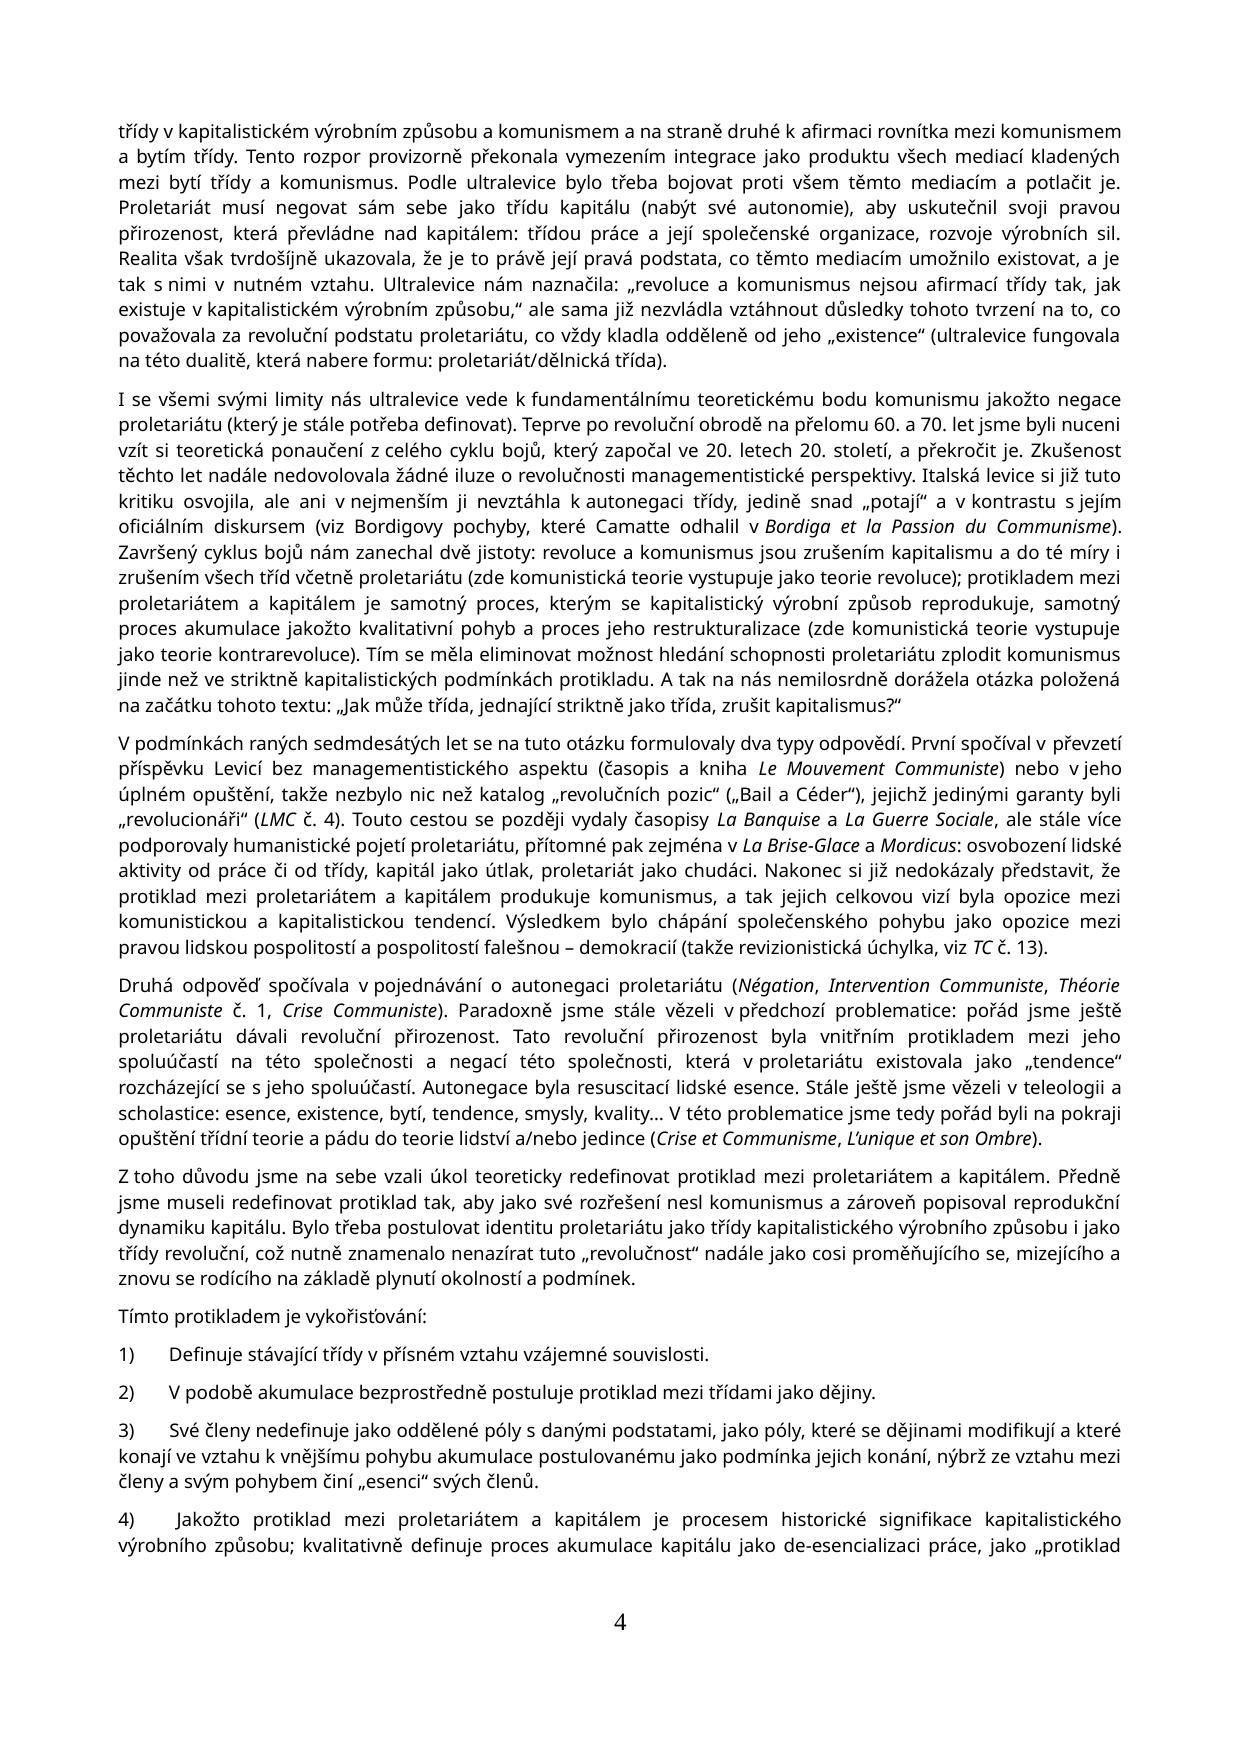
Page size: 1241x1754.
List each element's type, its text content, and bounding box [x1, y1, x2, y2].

text 1) Definuje stávající třídy v přísném vztahu vzájemné souvislosti. [118, 1342, 1122, 1367]
text V podmínkách raných sedmdesátých let se na tuto otázku formulovaly dva typy odpovědí. První spočíval v převzetí příspěvku Levicí bez managementistického aspektu (časopis a kniha Le Mouvement Communiste) nebo v jeho úplném opuštění, takže nezbylo nic než katalog „revolučních pozic“ („Bail a Céder“), jejichž jedinými garanty byli „revolucionáři“ (LMC č. 4). Touto cestou se později vydaly časopisy La Banquise a La Guerre Sociale, ale stále více podporovaly humanistické pojetí proletariátu, přítomné pak zejména v La Brise-Glace a Mordicus: osvobození lidské aktivity od práce či od třídy, kapitál jako útlak, proletariát jako chudáci. Nakonec si již nedokázaly představit, že protiklad mezi proletariátem a kapitálem produkuje komunismus, a tak jejich celkovou vizí byla opozice mezi komunistickou a kapitalistickou tendencí. Výsledkem bylo chápání společenského pohybu jako opozice mezi pravou lidskou pospolitostí a pospolitostí falešnou – demokracií (takže revizionistická úchylka, viz TC č. 13). [118, 730, 1122, 960]
text 4) Jakožto protiklad mezi proletariátem a kapitálem je procesem historické signifikace kapitalistického výrobního způsobu; kvalitativně definuje proces akumulace kapitálu jako de-esencializaci práce, jako „protiklad [118, 1507, 1122, 1558]
text 3) Své členy nedefinuje jako oddělené póly s danými podstatami, jako póly, které se dějinami modifikují a které konají ve vztahu k vnějšímu pohybu akumulace postulovanému jako podmínka jejich konání, nýbrž ze vztahu mezi členy a svým pohybem činí „esenci“ svých členů. [118, 1418, 1122, 1494]
text třídy v kapitalistickém výrobním způsobu a komunismem a na straně druhé k afirmaci rovnítka mezi komunismem a bytím třídy. Tento rozpor provizorně překonala vymezením integrace jako produktu všech mediací kladených mezi bytí třídy a komunismus. Podle ultralevice bylo třeba bojovat proti všem těmto mediacím a potlačit je. Proletariát musí negovat sám sebe jako třídu kapitálu (nabýt své autonomie), aby uskutečnil svoji pravou přirozenost, která převládne nad kapitálem: třídou práce a její společenské organizace, rozvoje výrobních sil. Realita však tvrdošíjně ukazovala, že je to právě její pravá podstata, co těmto mediacím umožnilo existovat, a je tak s nimi v nutném vztahu. Ultralevice nám naznačila: „revoluce a komunismus nejsou afirmací třídy tak, jak existuje v kapitalistickém výrobním způsobu,“ ale sama již nezvládla vztáhnout důsledky tohoto tvrzení na to, co považovala za revoluční podstatu proletariátu, co vždy kladla odděleně od jeho „existence“ (ultralevice fungovala na této dualitě, která nabere formu: proletariát/dělnická třída). [118, 118, 1122, 373]
text 2) V podobě akumulace bezprostředně postuluje protiklad mezi třídami jako dějiny. [118, 1379, 1122, 1405]
text Druhá odpověď spočívala v pojednávání o autonegaci proletariátu (Négation, Intervention Communiste, Théorie Communiste č. 1, Crise Communiste). Paradoxně jsme stále vězeli v předchozí problematice: pořád jsme ještě proletariátu dávali revoluční přirozenost. Tato revoluční přirozenost byla vnitřním protikladem mezi jeho spoluúčastí na této společnosti a negací této společnosti, která v proletariátu existovala jako „tendence“ rozcházející se s jeho spoluúčastí. Autonegace byla resuscitací lidské esence. Stále ještě jsme vězeli v teleologii a scholastice: esence, existence, bytí, tendence, smysly, kvality… V této problematice jsme tedy pořád byli na pokraji opuštění třídní teorie a pádu do teorie lidství a/nebo jedince (Crise et Communisme, L’unique et son Ombre). [118, 972, 1122, 1151]
text Z toho důvodu jsme na sebe vzali úkol teoreticky redefinovat protiklad mezi proletariátem a kapitálem. Předně jsme museli redefinovat protiklad tak, aby jako své rozřešení nesl komunismus a zároveň popisoval reprodukční dynamiku kapitálu. Bylo třeba postulovat identitu proletariátu jako třídy kapitalistického výrobního způsobu i jako třídy revoluční, což nutně znamenalo nenazírat tuto „revolučnost“ nadále jako cosi proměňujícího se, mizejícího a znovu se rodícího na základě plynutí okolností a podmínek. [118, 1163, 1122, 1291]
text Tímto protikladem je vykořisťování: [118, 1303, 1122, 1329]
text I se všemi svými limity nás ultralevice vede k fundamentálnímu teoretickému bodu komunismu jakožto negace proletariátu (který je stále potřeba definovat). Teprve po revoluční obrodě na přelomu 60. a 70. let jsme byli nuceni vzít si teoretická ponaučení z celého cyklu bojů, který započal ve 20. letech 20. století, a překročit je. Zkušenost těchto let nadále nedovolovala žádné iluze o revolučnosti managementistické perspektivy. Italská levice si již tuto kritiku osvojila, ale ani v nejmenším ji nevztáhla k autonegaci třídy, jedině snad „potají“ a v kontrastu s jejím oficiálním diskursem (viz Bordigovy pochyby, které Camatte odhalil v Bordiga et la Passion du Communisme). Završený cyklus bojů nám zanechal dvě jistoty: revoluce a komunismus jsou zrušením kapitalismu a do té míry i zrušením všech tříd včetně proletariátu (zde komunistická teorie vystupuje jako teorie revoluce); protikladem mezi proletariátem a kapitálem je samotný proces, kterým se kapitalistický výrobní způsob reprodukuje, samotný proces akumulace jakožto kvalitativní pohyb a proces jeho restrukturalizace (zde komunistická teorie vystupuje jako teorie kontrarevoluce). Tím se měla eliminovat možnost hledání schopnosti proletariátu zplodit komunismus jinde než ve striktně kapitalistických podmínkách protikladu. A tak na nás nemilosrdně dorážela otázka položená na začátku tohoto textu: „Jak může třída, jednající striktně jako třída, zrušit kapitalismus?“ [118, 386, 1122, 718]
